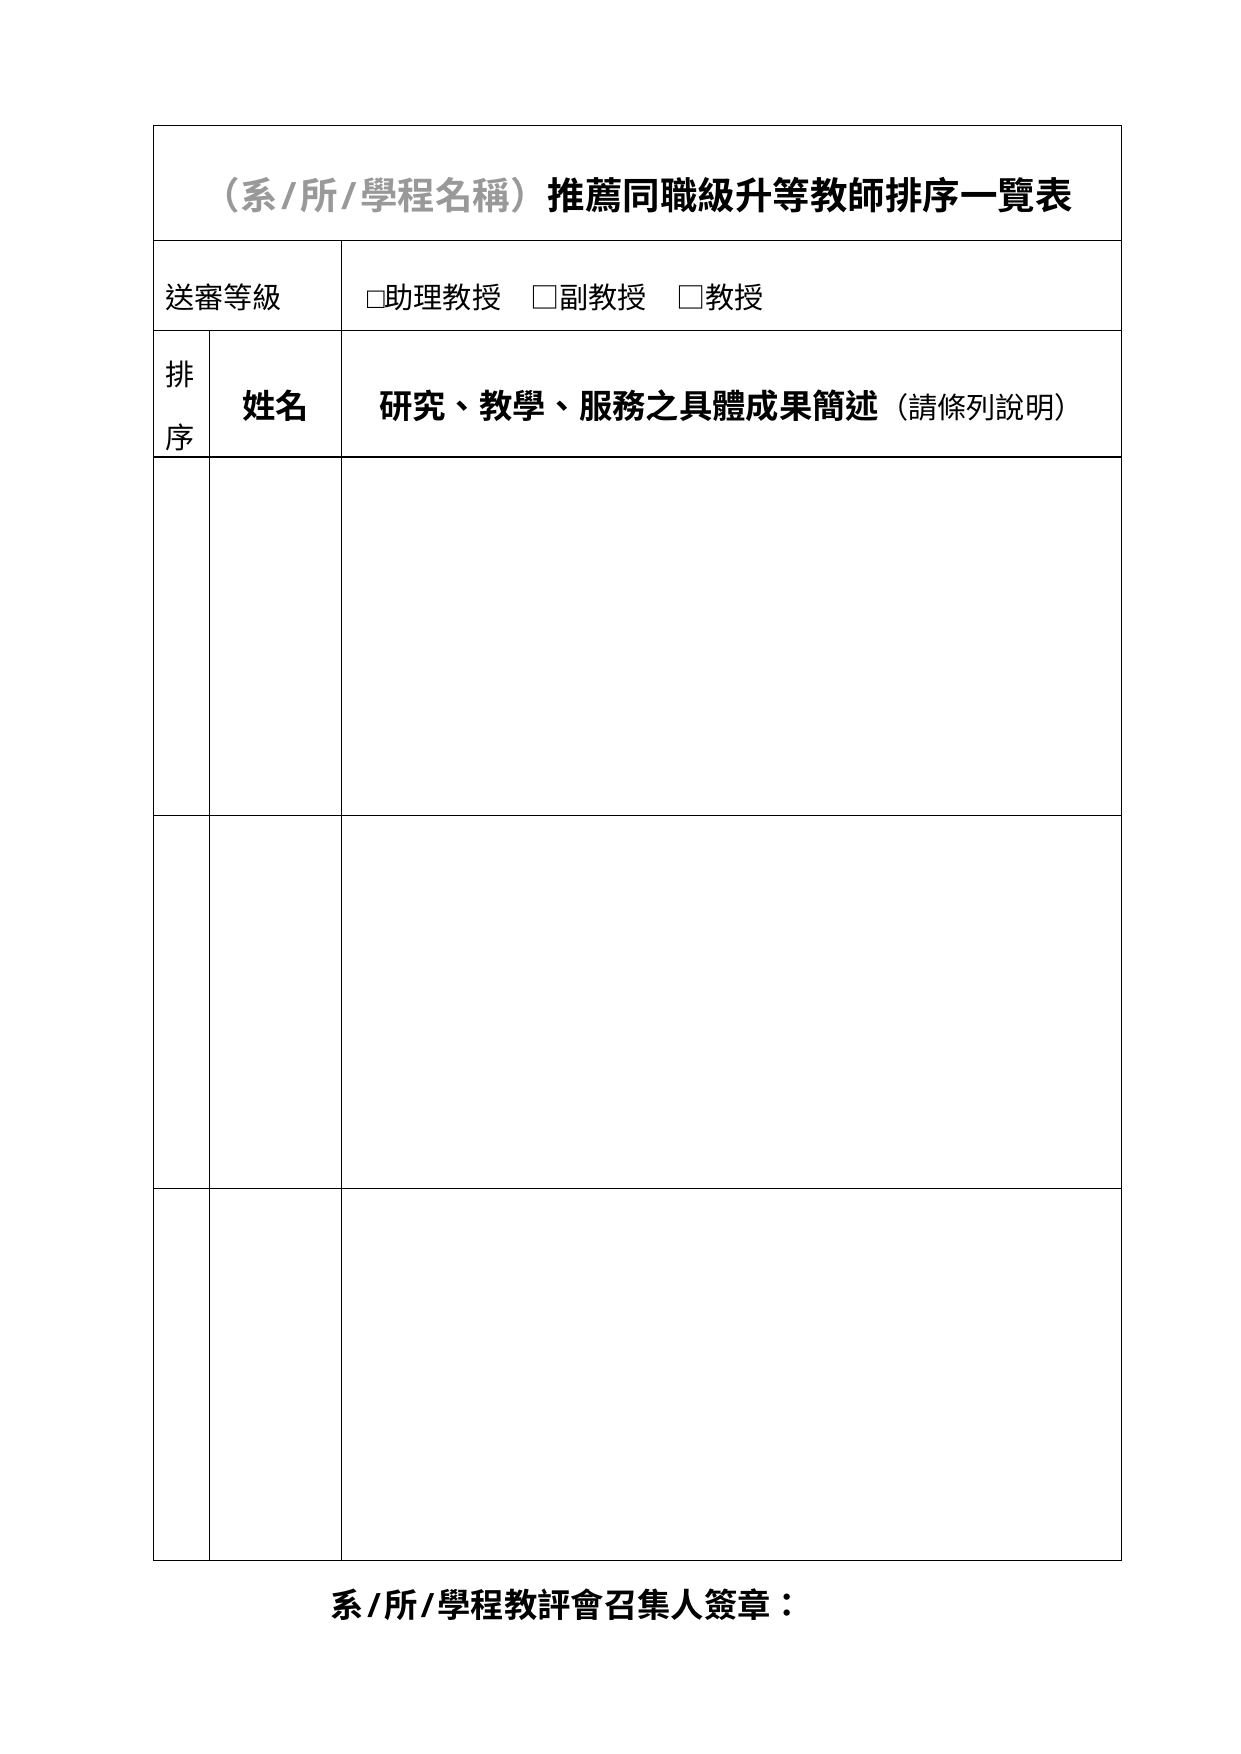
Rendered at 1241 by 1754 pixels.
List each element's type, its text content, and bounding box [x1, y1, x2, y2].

table_cell [154, 458, 209, 815]
table_header （系/所/學程名稱）推薦同職級升等教師排序一覽表 [154, 126, 1121, 240]
table_cell [210, 816, 341, 1188]
table_cell 研究、教學、服務之具體成果簡述（請條列說明） [342, 331, 1121, 456]
text 系/所/學程教評會召集人簽章： [331, 1561, 1087, 1624]
table_cell 送審等級 [154, 241, 341, 330]
table_cell [210, 458, 341, 815]
table_cell □助理教授 □副教授 □教授 [342, 241, 1121, 330]
table_cell [342, 458, 1121, 815]
table_cell [342, 1189, 1121, 1560]
table_cell 排序 [154, 331, 209, 456]
table_cell [154, 1189, 209, 1560]
table_cell [342, 816, 1121, 1188]
table_cell 姓名 [210, 331, 341, 456]
table_cell [154, 816, 209, 1188]
table_cell [210, 1189, 341, 1560]
